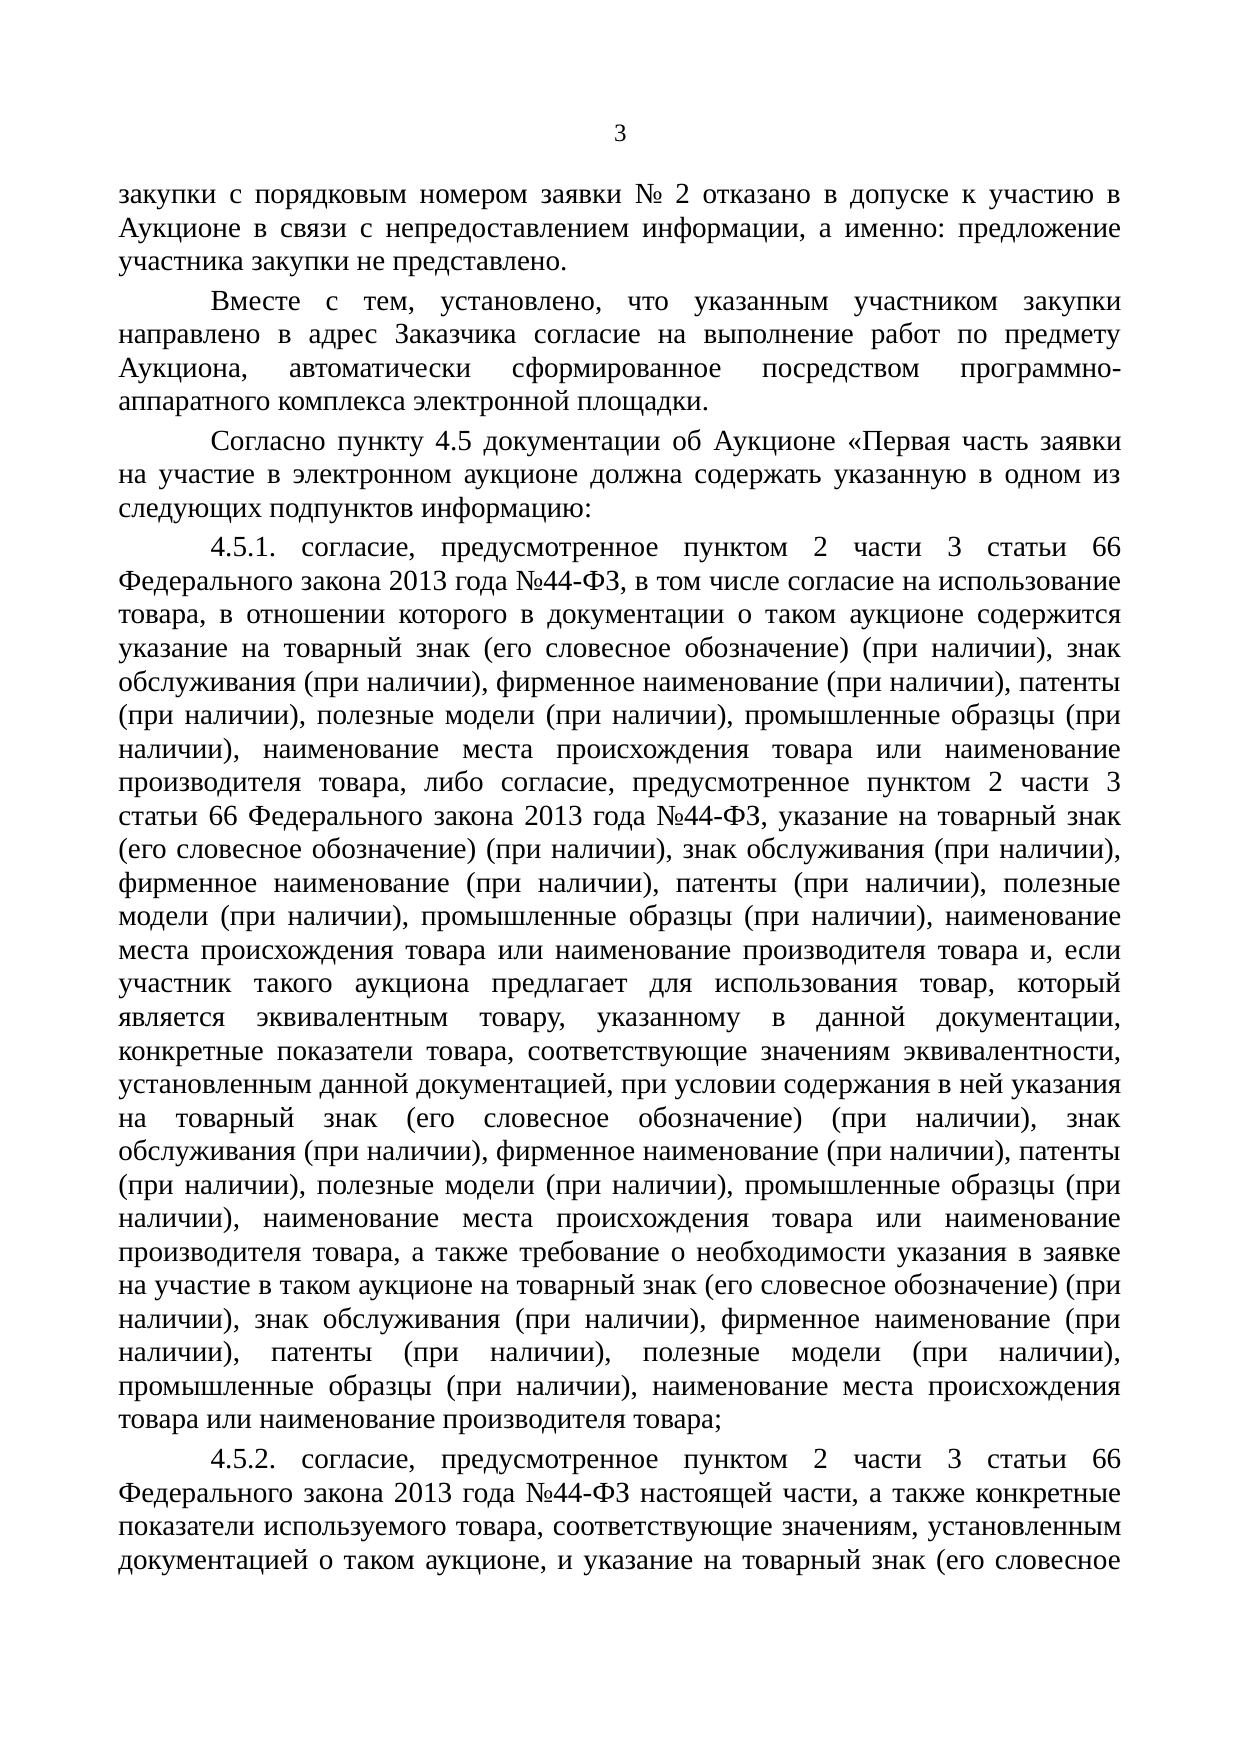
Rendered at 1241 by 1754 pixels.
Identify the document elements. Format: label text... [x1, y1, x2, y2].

text Согласно пункту 4.5 документации об Аукционе «Первая часть заявки на участие в электронном аукционе должна содержать указанную в одном из следующих подпунктов информацию: [118, 423, 1122, 524]
text 4.5.1. согласие, предусмотренное пунктом 2 части 3 статьи 66 Федерального закона 2013 года №44-ФЗ, в том числе согласие на использование товара, в отношении которого в документации о таком аукционе содержится указание на товарный знак (его словесное обозначение) (при наличии), знак обслуживания (при наличии), фирменное наименование (при наличии), патенты (при наличии), полезные модели (при наличии), промышленные образцы (при наличии), наименование места происхождения товара или наименование производителя товара, либо согласие, предусмотренное пунктом 2 части 3 статьи 66 Федерального закона 2013 года №44-ФЗ, указание на товарный знак (его словесное обозначение) (при наличии), знак обслуживания (при наличии), фирменное наименование (при наличии), патенты (при наличии), полезные модели (при наличии), промышленные образцы (при наличии), наименование места происхождения товара или наименование производителя товара и, если участник такого аукциона предлагает для использования товар, который является эквивалентным товару, указанному в данной документации, конкретные показатели товара, соответствующие значениям эквивалентности, установленным данной документацией, при условии содержания в ней указания на товарный знак (его словесное обозначение) (при наличии), знак обслуживания (при наличии), фирменное наименование (при наличии), патенты (при наличии), полезные модели (при наличии), промышленные образцы (при наличии), наименование места происхождения товара или наименование производителя товара, а также требование о необходимости указания в заявке на участие в таком аукционе на товарный знак (его словесное обозначение) (при наличии), знак обслуживания (при наличии), фирменное наименование (при наличии), патенты (при наличии), полезные модели (при наличии), промышленные образцы (при наличии), наименование места происхождения товара или наименование производителя товара; [118, 529, 1122, 1435]
text закупки с порядковым номером заявки № 2 отказано в допуске к участию в Аукционе в связи с непредоставлением информации, а именно: предложение участника закупки не представлено. [118, 176, 1122, 277]
text 4.5.2. согласие, предусмотренное пунктом 2 части 3 статьи 66 Федерального закона 2013 года №44-ФЗ настоящей части, а также конкретные показатели используемого товара, соответствующие значениям, установленным документацией о таком аукционе, и указание на товарный знак (его словесное [118, 1441, 1122, 1575]
text Вместе с тем, установлено, что указанным участником закупки направлено в адрес Заказчика согласие на выполнение работ по предмету Аукциона, автоматически сформированное посредством программно-аппаратного комплекса электронной площадки. [118, 283, 1122, 417]
